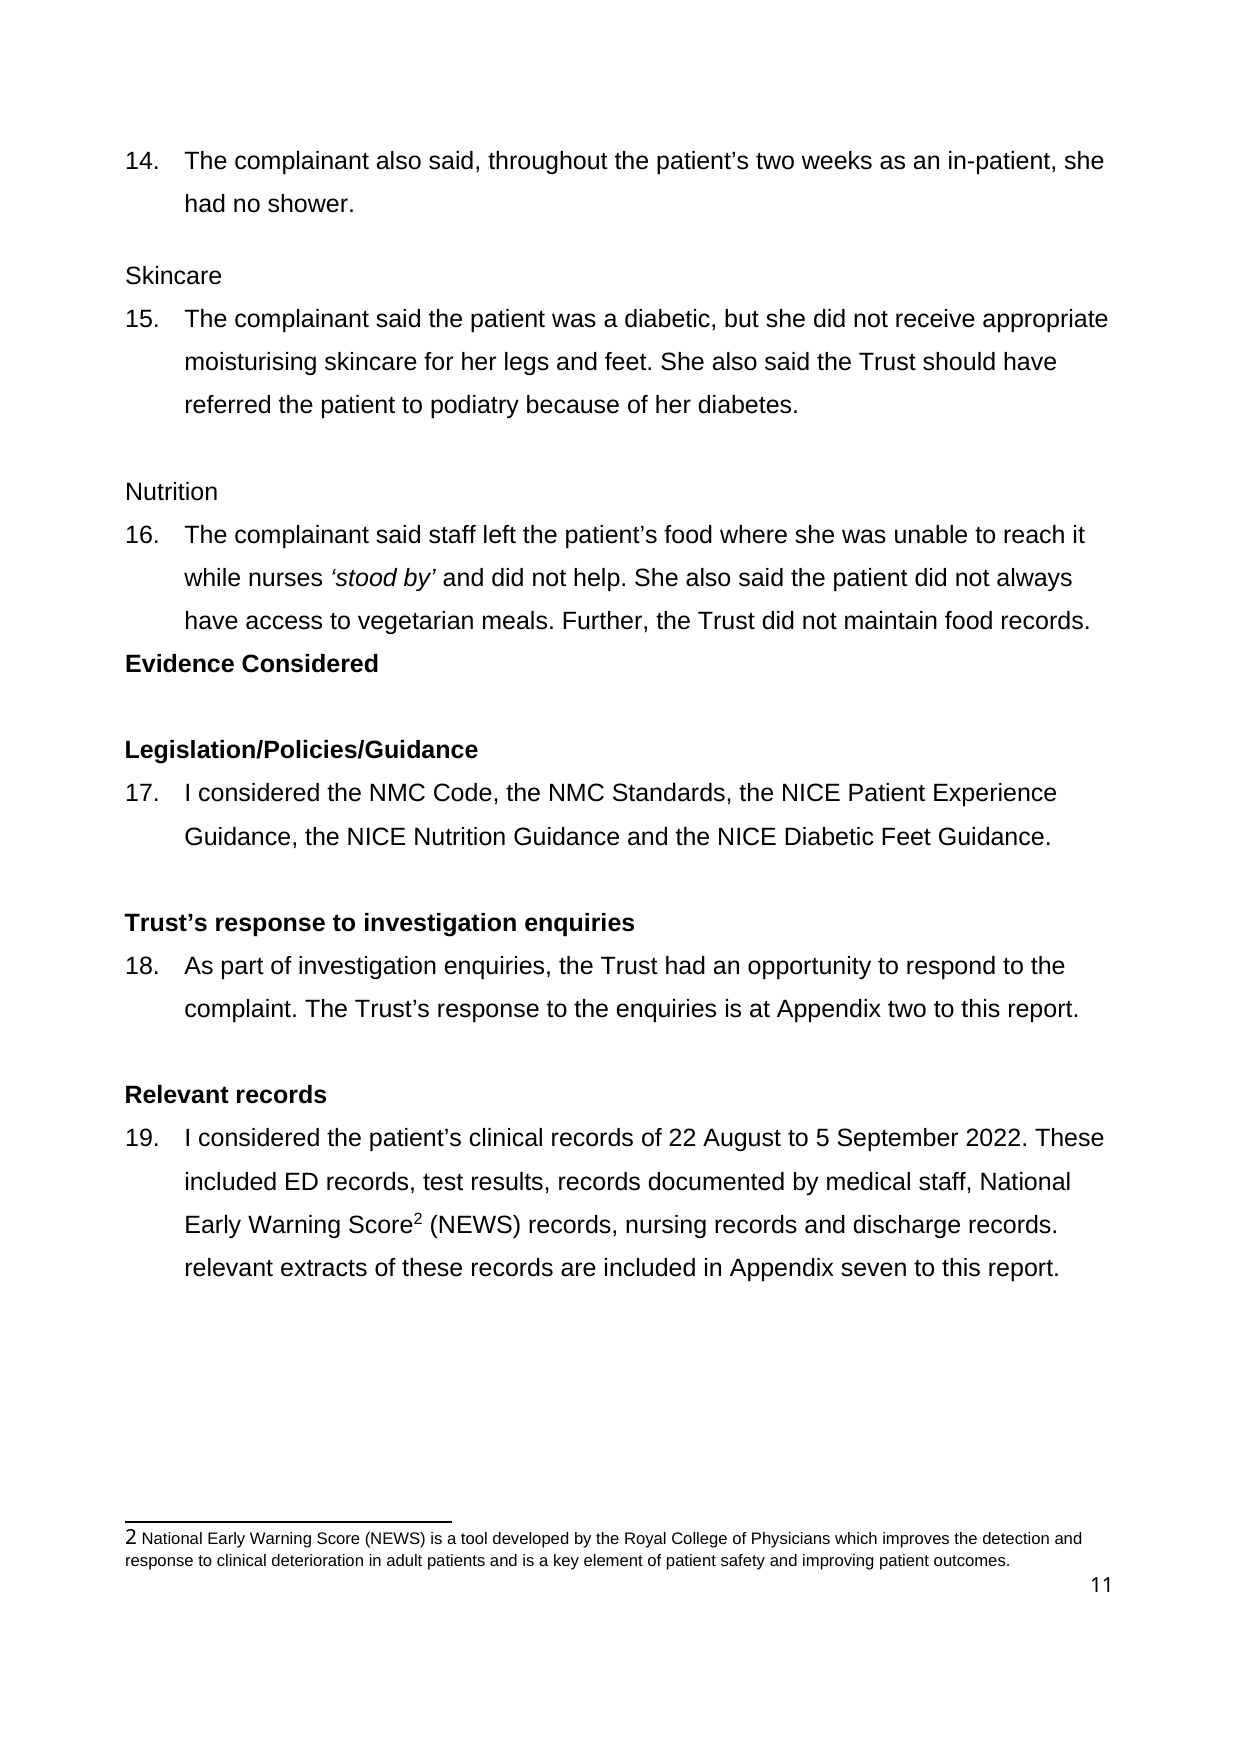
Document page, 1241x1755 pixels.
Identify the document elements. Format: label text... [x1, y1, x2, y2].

list The complainant said the patient was a diabetic, but she did not receive appropriate moisturising skincare for her legs and feet. She also said the Trust should have referred the patient to podiatry because of her diabetes. [125, 304, 1113, 419]
list The complainant also said, throughout the patient’s two weeks as an in-patient, she had no shower. [125, 146, 1113, 218]
text Legislation/Policies/Guidance [124, 735, 1113, 764]
list The complainant said staff left the patient’s food where she was unable to reach it while nurses ‘stood by’ and did not help. She also said the patient did not always have access to vegetarian meals. Further, the Trust did not maintain food records. [125, 519, 1113, 634]
list I considered the NMC Code, the NMC Standards, the NICE Patient Experience Guidance, the NICE Nutrition Guidance and the NICE Diabetic Feet Guidance. [125, 778, 1113, 850]
text Trust’s response to investigation enquiries [124, 908, 1113, 936]
text Relevant records [124, 1080, 1113, 1109]
text Evidence Considered [125, 649, 1113, 678]
text Skincare [125, 261, 1113, 289]
list As part of investigation enquiries, the Trust had an opportunity to respond to the complaint. The Trust’s response to the enquiries is at Appendix two to this report. [125, 951, 1113, 1023]
list I considered the patient’s clinical records of 22 August to 5 September 2022. These included ED records, test results, records documented by medical staff, National Early Warning Score (NEWS) records, nursing records and discharge records. relevant extracts of these records are included in Appendix seven to this report. [125, 1123, 1113, 1281]
text Nutrition [125, 476, 1113, 505]
list National Early Warning Score (NEWS) is a tool developed by the Royal College of Physicians which improves the detection and response to clinical deterioration in adult patients and is a key element of patient safety and improving patient outcomes. [125, 1522, 1113, 1570]
